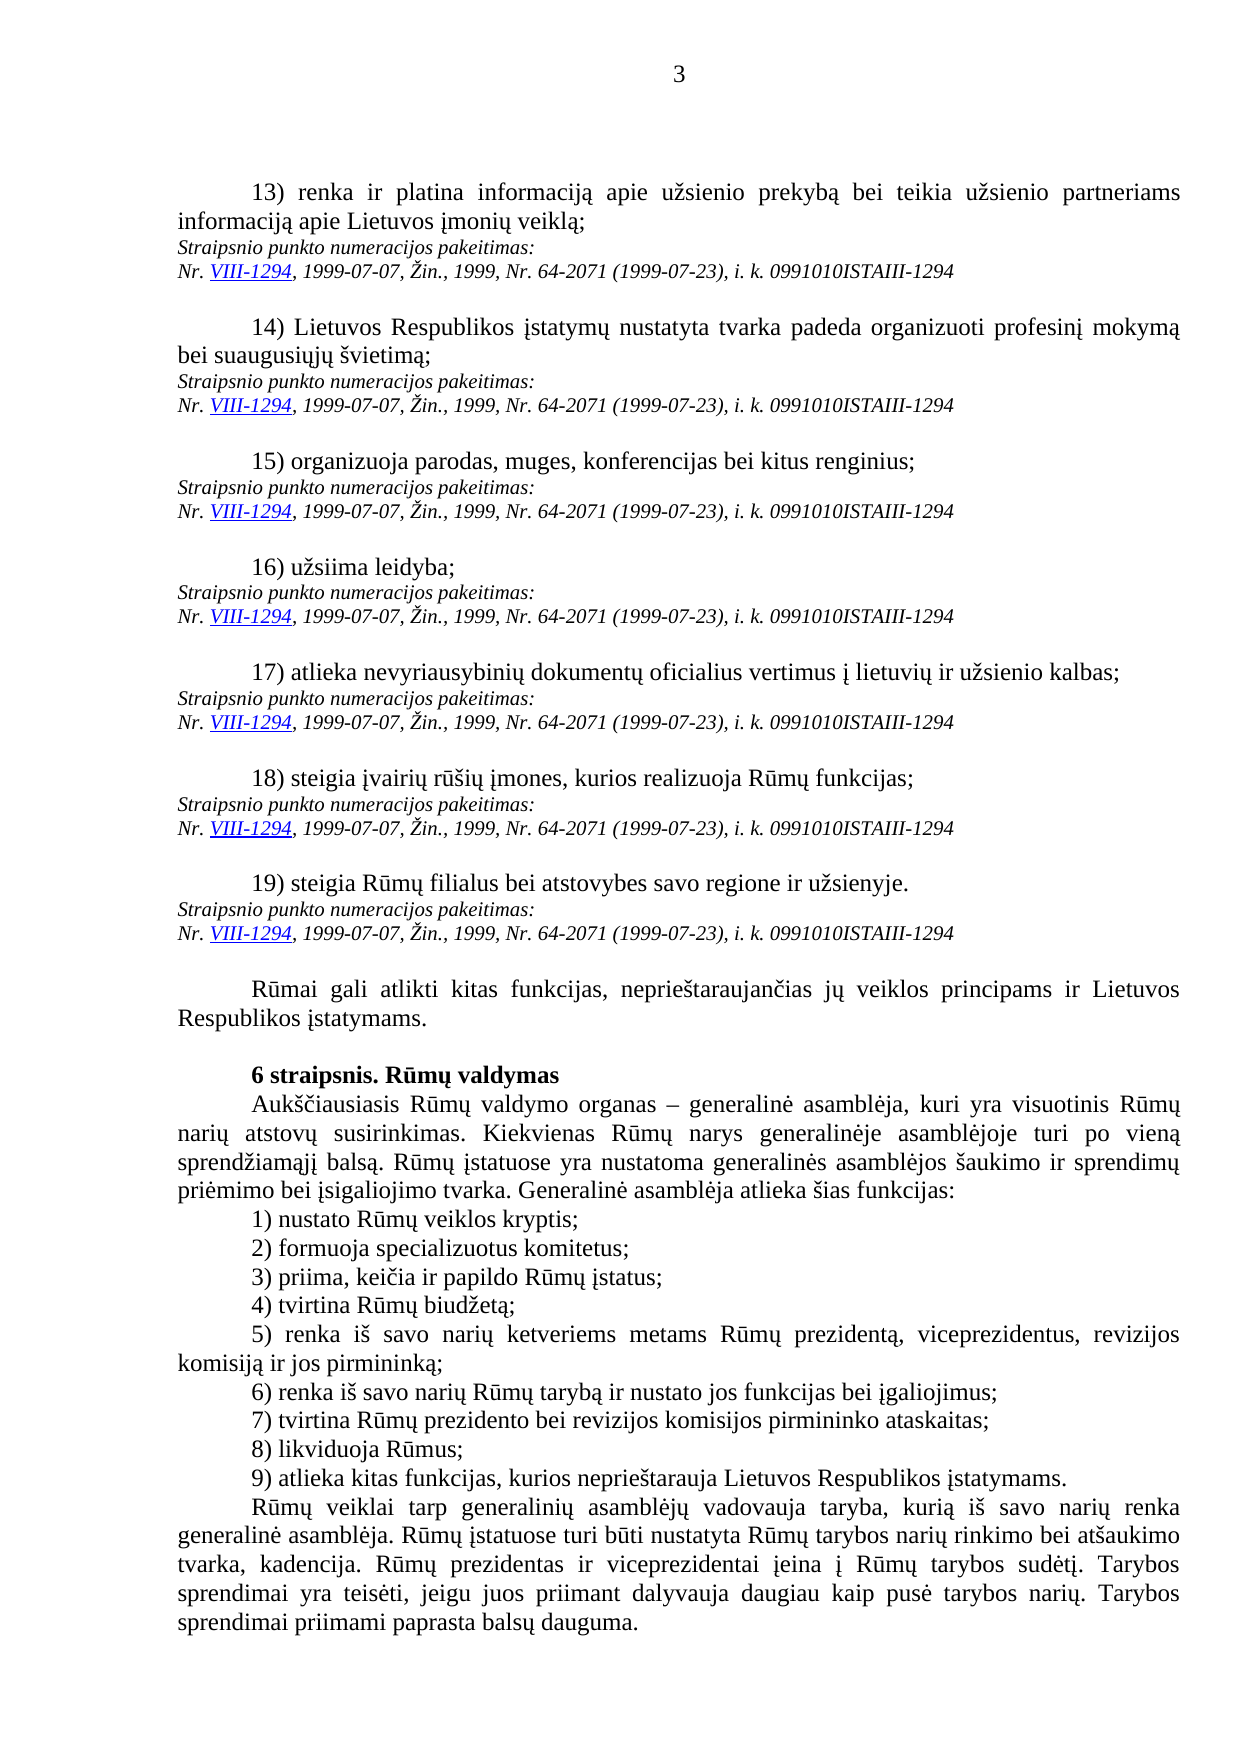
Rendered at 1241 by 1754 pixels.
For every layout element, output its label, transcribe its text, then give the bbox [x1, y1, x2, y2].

text 1) nustato Rūmų veiklos kryptis; [177, 1204, 1181, 1233]
text Nr. VIII-1294, 1999-07-07, Žin., 1999, Nr. 64-2071 (1999-07-23), i. k. 0991010ISTAIII-1294 [177, 259, 1181, 283]
text Straipsnio punkto numeracijos pakeitimas: [177, 792, 1181, 816]
text Rūmai gali atlikti kitas funkcijas, neprieštaraujančias jų veiklos principams ir Lietuvos Respublikos įstatymams. [177, 974, 1181, 1032]
text Nr. VIII-1294, 1999-07-07, Žin., 1999, Nr. 64-2071 (1999-07-23), i. k. 0991010ISTAIII-1294 [177, 499, 1181, 523]
text Nr. VIII-1294, 1999-07-07, Žin., 1999, Nr. 64-2071 (1999-07-23), i. k. 0991010ISTAIII-1294 [177, 710, 1181, 734]
text Nr. VIII-1294, 1999-07-07, Žin., 1999, Nr. 64-2071 (1999-07-23), i. k. 0991010ISTAIII-1294 [177, 816, 1181, 840]
text 14) Lietuvos Respublikos įstatymų nustatyta tvarka padeda organizuoti profesinį mokymą bei suaugusiųjų švietimą; [177, 312, 1181, 369]
text Straipsnio punkto numeracijos pakeitimas: [177, 235, 1181, 259]
text Straipsnio punkto numeracijos pakeitimas: [177, 580, 1181, 604]
text Straipsnio punkto numeracijos pakeitimas: [177, 475, 1181, 499]
text 5) renka iš savo narių ketveriems metams Rūmų prezidentą, viceprezidentus, revizijos komisiją ir jos pirmininką; [177, 1319, 1181, 1377]
text 15) organizuoja parodas, muges, konferencijas bei kitus renginius; [177, 446, 1181, 475]
text Straipsnio punkto numeracijos pakeitimas: [177, 897, 1181, 921]
text 17) atlieka nevyriausybinių dokumentų oficialius vertimus į lietuvių ir užsienio kalbas; [177, 657, 1181, 686]
text Nr. VIII-1294, 1999-07-07, Žin., 1999, Nr. 64-2071 (1999-07-23), i. k. 0991010ISTAIII-1294 [177, 921, 1181, 945]
text Straipsnio punkto numeracijos pakeitimas: [177, 369, 1181, 393]
text 6) renka iš savo narių Rūmų tarybą ir nustato jos funkcijas bei įgaliojimus; [177, 1377, 1181, 1405]
text Aukščiausiasis Rūmų valdymo organas – generalinė asamblėja, kuri yra visuotinis Rūmų narių atstovų susirinkimas. Kiekvienas Rūmų narys generalinėje asamblėjoje turi po vieną sprendžiamąjį balsą. Rūmų įstatuose yra nustatoma generalinės asamblėjos šaukimo ir sprendimų priėmimo bei įsigaliojimo tvarka. Generalinė asamblėja atlieka šias funkcijas: [177, 1089, 1181, 1204]
text Nr. VIII-1294, 1999-07-07, Žin., 1999, Nr. 64-2071 (1999-07-23), i. k. 0991010ISTAIII-1294 [177, 604, 1181, 628]
text 2) formuoja specializuotus komitetus; [177, 1233, 1181, 1262]
text Nr. VIII-1294, 1999-07-07, Žin., 1999, Nr. 64-2071 (1999-07-23), i. k. 0991010ISTAIII-1294 [177, 393, 1181, 417]
text 19) steigia Rūmų filialus bei atstovybes savo regione ir užsienyje. [177, 868, 1181, 897]
text 18) steigia įvairių rūšių įmones, kurios realizuoja Rūmų funkcijas; [177, 763, 1181, 792]
text 9) atlieka kitas funkcijas, kurios neprieštarauja Lietuvos Respublikos įstatymams. [177, 1463, 1181, 1492]
text Rūmų veiklai tarp generalinių asamblėjų vadovauja taryba, kurią iš savo narių renka generalinė asamblėja. Rūmų įstatuose turi būti nustatyta Rūmų tarybos narių rinkimo bei atšaukimo tvarka, kadencija. Rūmų prezidentas ir viceprezidentai įeina į Rūmų tarybos sudėtį. Tarybos sprendimai yra teisėti, jeigu juos priimant dalyvauja daugiau kaip pusė tarybos narių. Tarybos sprendimai priimami paprasta balsų dauguma. [177, 1492, 1181, 1635]
text 4) tvirtina Rūmų biudžetą; [177, 1290, 1181, 1319]
text Straipsnio punkto numeracijos pakeitimas: [177, 686, 1181, 710]
text 7) tvirtina Rūmų prezidento bei revizijos komisijos pirmininko ataskaitas; [177, 1405, 1181, 1434]
text 16) užsiima leidyba; [177, 552, 1181, 580]
text 6 straipsnis. Rūmų valdymas [177, 1060, 1181, 1089]
text 13) renka ir platina informaciją apie užsienio prekybą bei teikia užsienio partneriams informaciją apie Lietuvos įmonių veiklą; [177, 177, 1181, 235]
text 8) likviduoja Rūmus; [177, 1434, 1181, 1463]
text 3) priima, keičia ir papildo Rūmų įstatus; [177, 1262, 1181, 1290]
